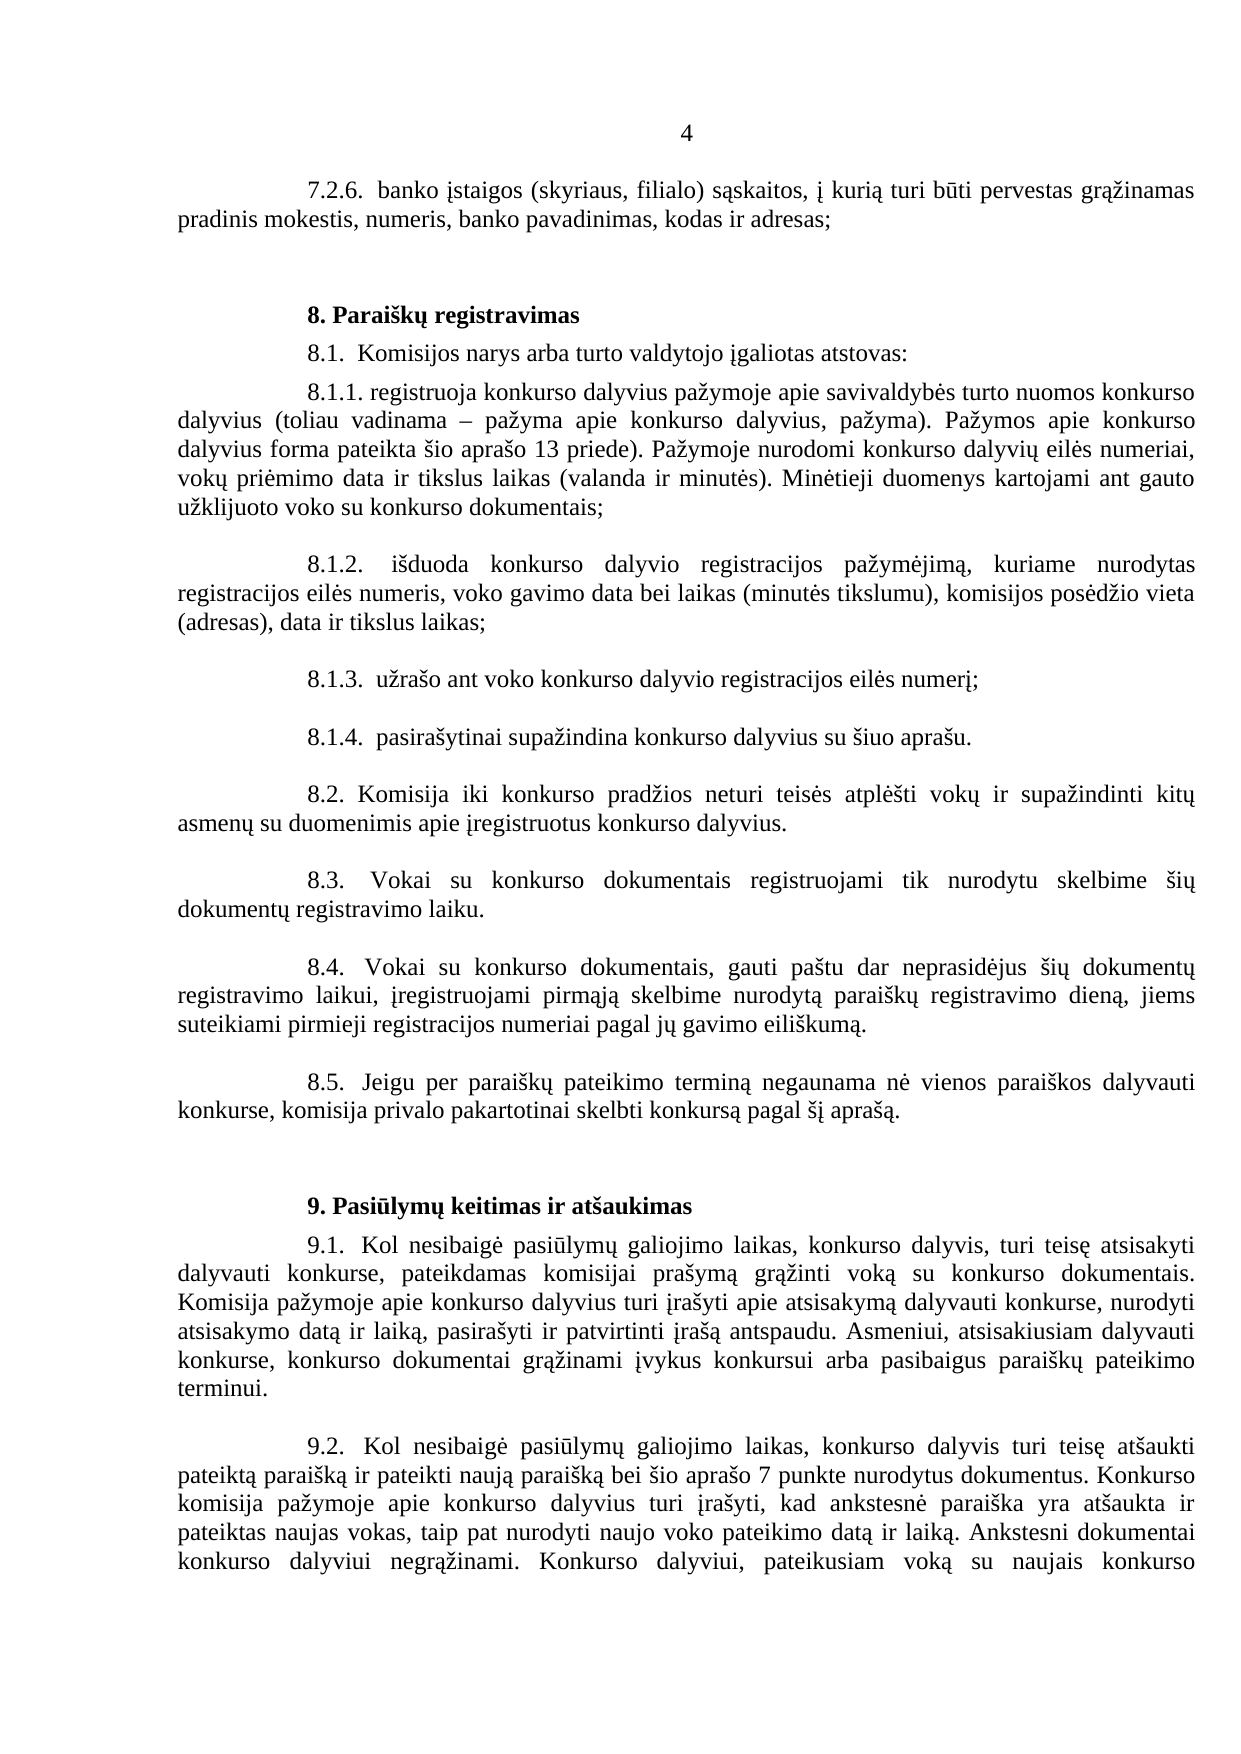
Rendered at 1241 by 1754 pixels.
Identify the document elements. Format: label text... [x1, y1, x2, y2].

text 9.2. Kol nesibaigė pasiūlymų galiojimo laikas, konkurso dalyvis turi teisę atšaukti pateiktą paraišką ir pateikti naują paraišką bei šio aprašo 7 punkte nurodytus dokumentus. Konkurso komisija pažymoje apie konkurso dalyvius turi įrašyti, kad ankstesnė paraiška yra atšaukta ir pateiktas naujas vokas, taip pat nurodyti naujo voko pateikimo datą ir laiką. Ankstesni dokumentai konkurso dalyviui negrąžinami. Konkurso dalyviui, pateikusiam voką su naujais konkurso [177, 1431, 1196, 1575]
text 8.5. Jeigu per paraiškų pateikimo terminą negaunama nė vienos paraiškos dalyvauti konkurse, komisija privalo pakartotinai skelbti konkursą pagal šį aprašą. [177, 1067, 1196, 1124]
text 8.1.2. išduoda konkurso dalyvio registracijos pažymėjimą, kuriame nurodytas registracijos eilės numeris, voko gavimo data bei laikas (minutės tikslumu), komisijos posėdžio vieta (adresas), data ir tikslus laikas; [177, 549, 1196, 636]
text 8.1.4. pasirašytinai supažindina konkurso dalyvius su šiuo aprašu. [177, 722, 1196, 751]
text 8.3. Vokai su konkurso dokumentais registruojami tik nurodytu skelbime šių dokumentų registravimo laiku. [177, 866, 1196, 923]
text 8.1. Komisijos narys arba turto valdytojo įgaliotas atstovas: [177, 338, 1196, 367]
text 7.2.6. banko įstaigos (skyriaus, filialo) sąskaitos, į kurią turi būti pervestas grąžinamas pradinis mokestis, numeris, banko pavadinimas, kodas ir adresas; [177, 176, 1196, 233]
text 8.1.3. užrašo ant voko konkurso dalyvio registracijos eilės numerį; [177, 664, 1196, 693]
text 9.1. Kol nesibaigė pasiūlymų galiojimo laikas, konkurso dalyvis, turi teisę atsisakyti dalyvauti konkurse, pateikdamas komisijai prašymą grąžinti voką su konkurso dokumentais. Komisija pažymoje apie konkurso dalyvius turi įrašyti apie atsisakymą dalyvauti konkurse, nurodyti atsisakymo datą ir laiką, pasirašyti ir patvirtinti įrašą antspaudu. Asmeniui, atsisakiusiam dalyvauti konkurse, konkurso dokumentai grąžinami įvykus konkursui arba pasibaigus paraiškų pateikimo terminui. [177, 1230, 1196, 1402]
text 9. Pasiūlymų keitimas ir atšaukimas [177, 1191, 1196, 1220]
text 8. Paraiškų registravimas [177, 300, 1196, 329]
text 8.4. Vokai su konkurso dokumentais, gauti paštu dar neprasidėjus šių dokumentų registravimo laikui, įregistruojami pirmąją skelbime nurodytą paraiškų registravimo dieną, jiems suteikiami pirmieji registracijos numeriai pagal jų gavimo eiliškumą. [177, 952, 1196, 1038]
text 8.2. Komisija iki konkurso pradžios neturi teisės atplėšti vokų ir supažindinti kitų asmenų su duomenimis apie įregistruotus konkurso dalyvius. [177, 779, 1196, 837]
text 8.1.1. registruoja konkurso dalyvius pažymoje apie savivaldybės turto nuomos konkurso dalyvius (toliau vadinama – pažyma apie konkurso dalyvius, pažyma). Pažymos apie konkurso dalyvius forma pateikta šio aprašo 13 priede). Pažymoje nurodomi konkurso dalyvių eilės numeriai, vokų priėmimo data ir tikslus laikas (valanda ir minutės). Minėtieji duomenys kartojami ant gauto užklijuoto voko su konkurso dokumentais; [177, 377, 1196, 521]
